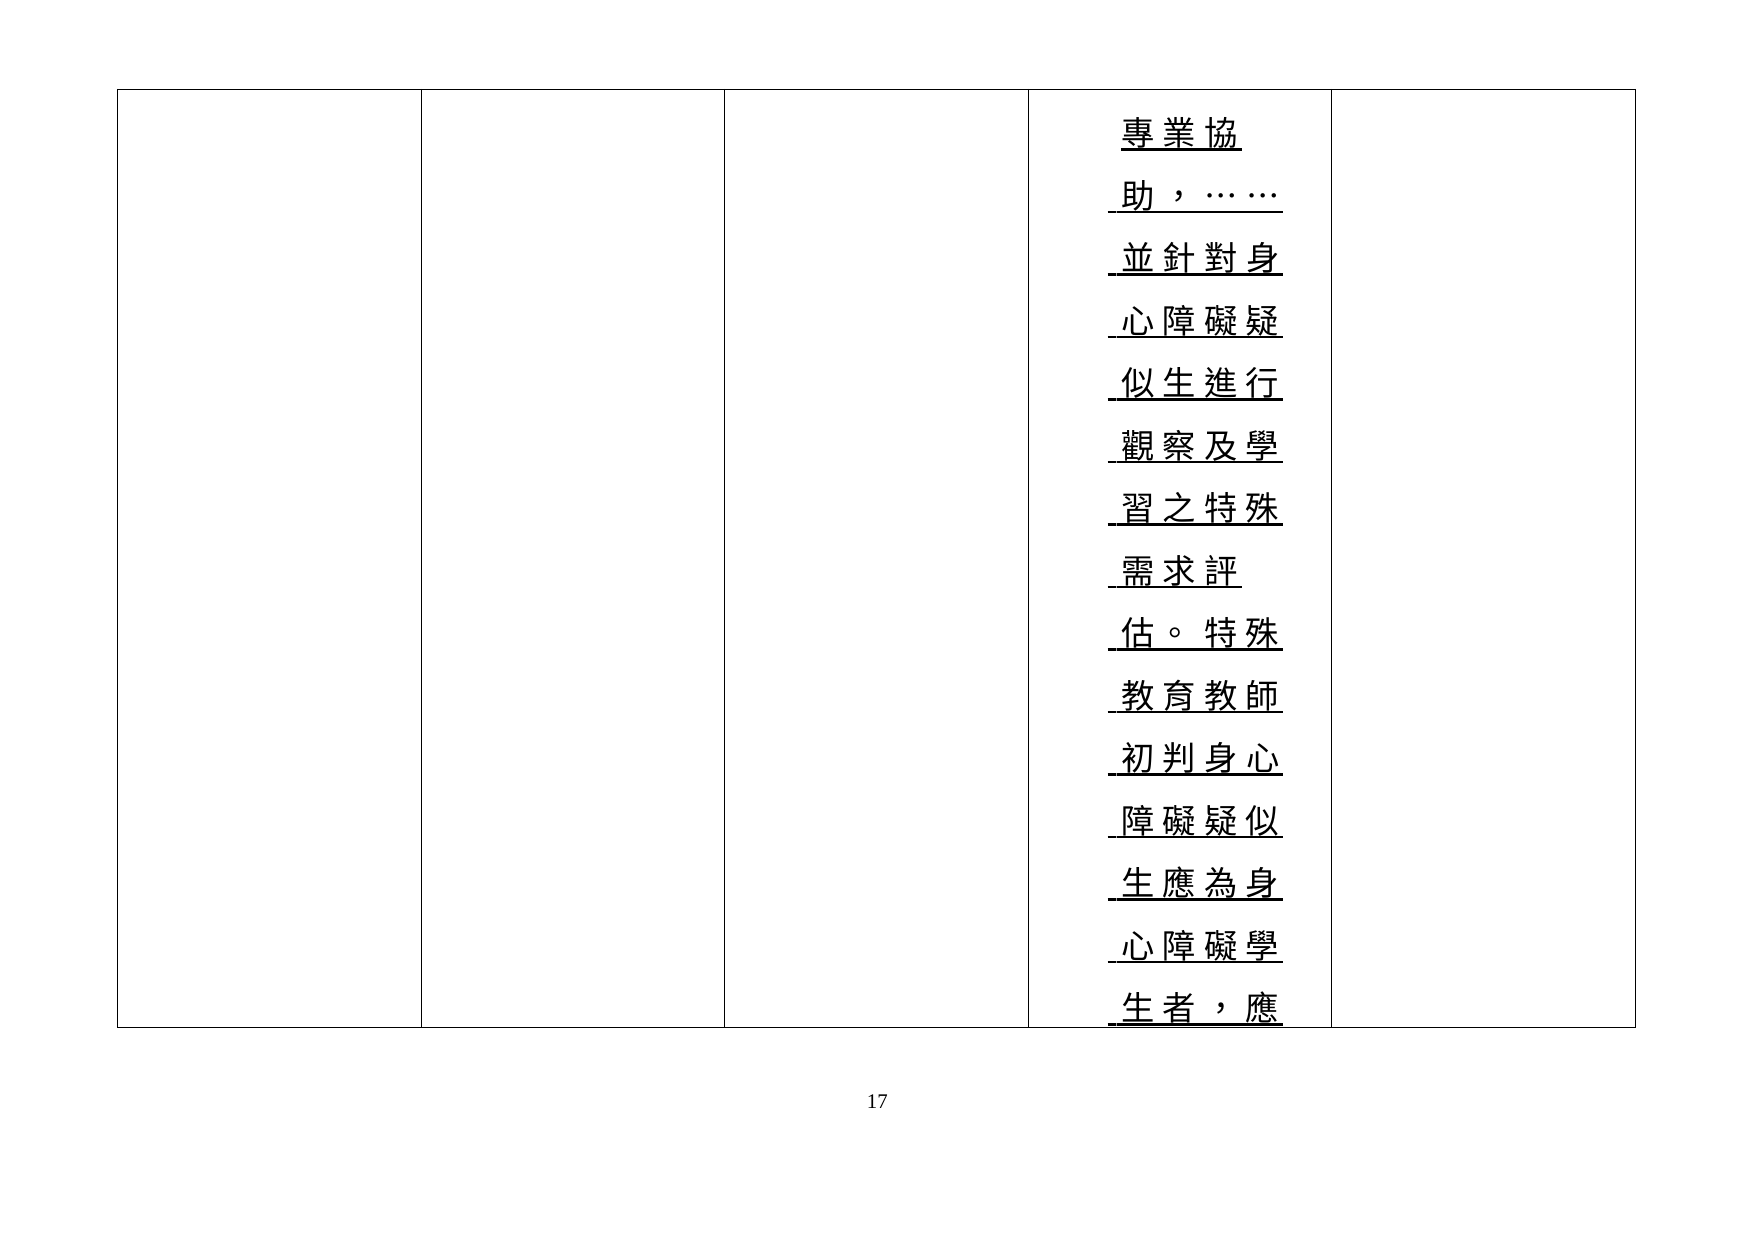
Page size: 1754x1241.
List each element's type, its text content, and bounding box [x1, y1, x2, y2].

table_cell [118, 90, 421, 1027]
table_cell [422, 90, 724, 1027]
table_cell 專業協助，……並針對身心障礙疑似生進行觀察及學習之特殊需求評估。特殊教育教師初判身心障礙疑似生應為身心障礙學生者，應 [1029, 90, 1331, 1027]
table_cell [725, 90, 1028, 1027]
table_cell [1332, 90, 1635, 1027]
